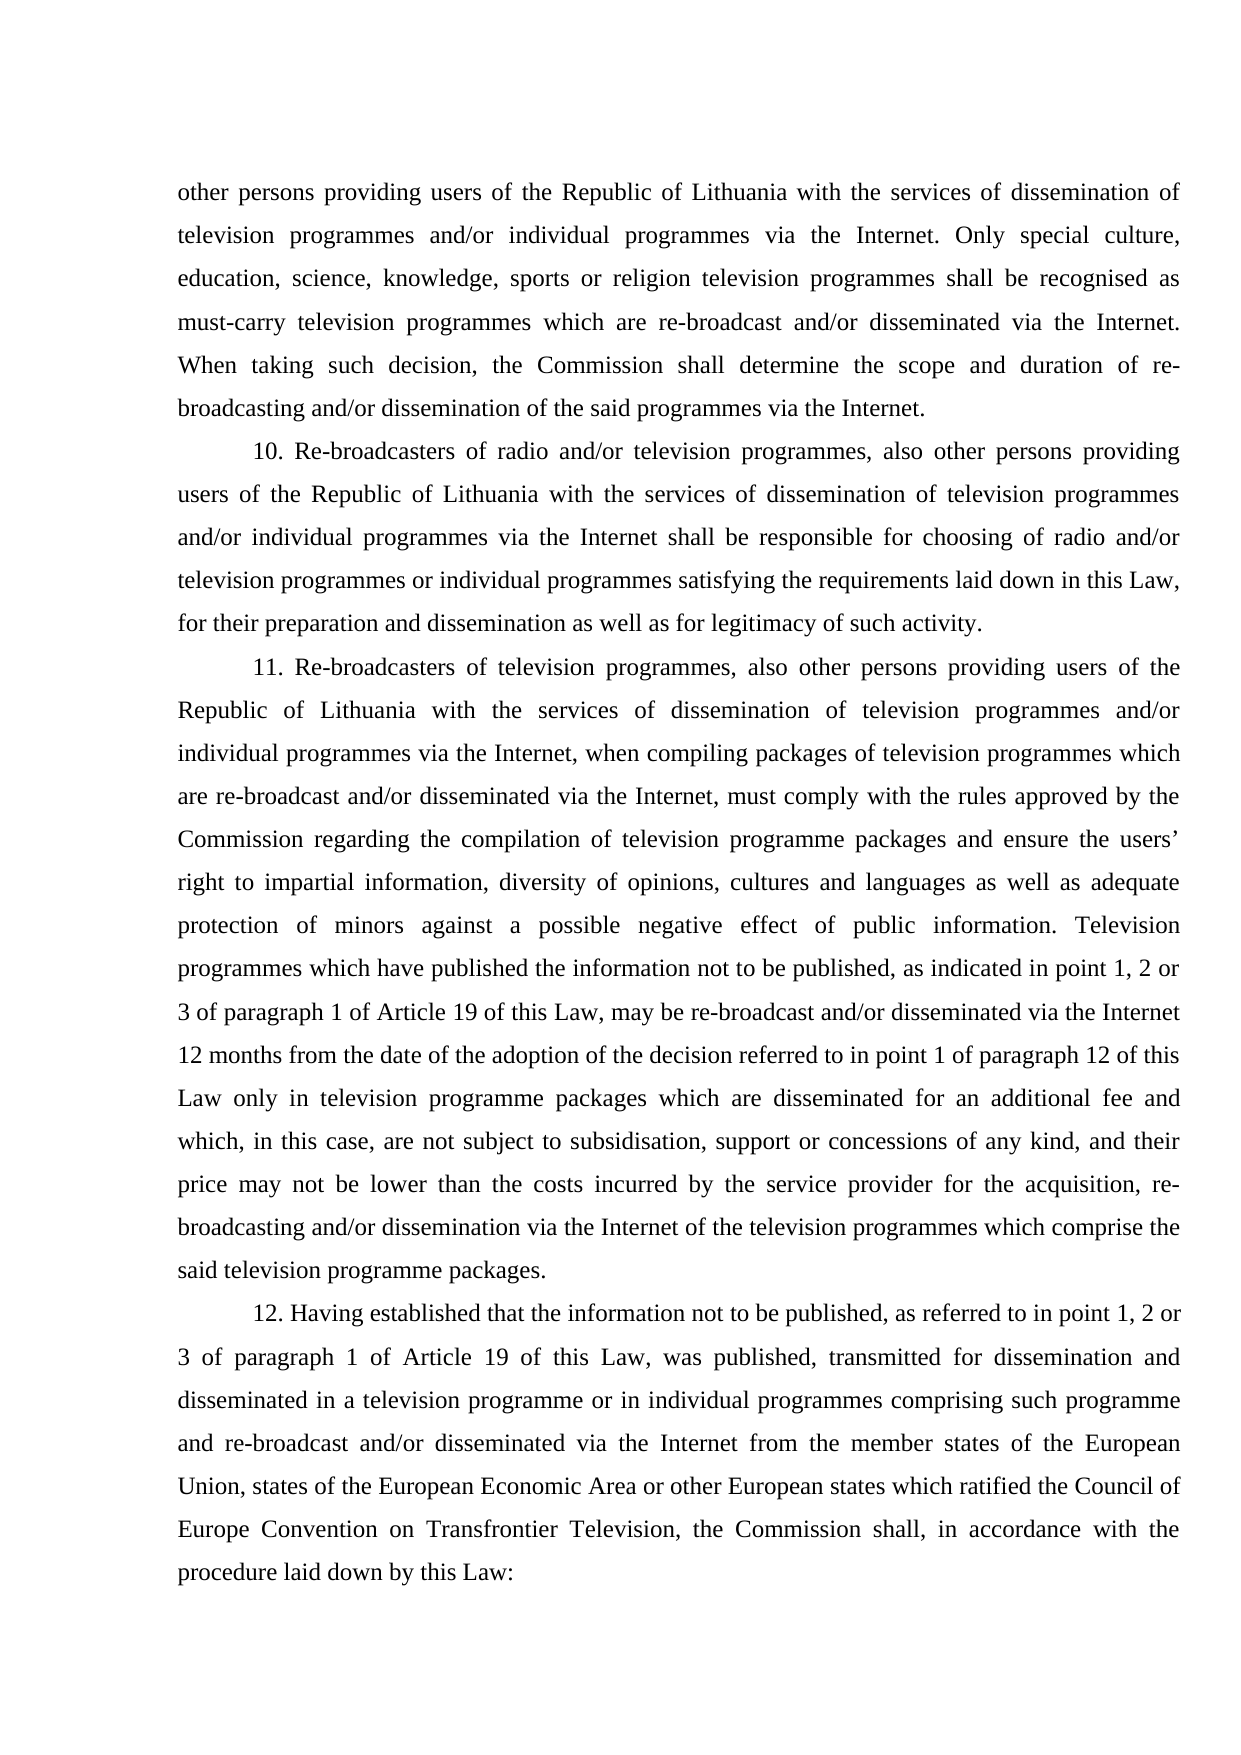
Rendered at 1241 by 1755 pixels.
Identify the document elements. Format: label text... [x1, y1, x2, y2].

text 11. Re-broadcasters of television programmes, also other persons providing users of the Republic of Lithuania with the services of dissemination of television programmes and/or individual programmes via the Internet, when compiling packages of television programmes which are re-broadcast and/or disseminated via the Internet, must comply with the rules approved by the Commission regarding the compilation of television programme packages and ensure the users’ right to impartial information, diversity of opinions, cultures and languages as well as adequate protection of minors against a possible negative effect of public information. Television programmes which have published the information not to be published, as indicated in point 1, 2 or 3 of paragraph 1 of Article 19 of this Law, may be re-broadcast and/or disseminated via the Internet 12 months from the date of the adoption of the decision referred to in point 1 of paragraph 12 of this Law only in television programme packages which are disseminated for an additional fee and which, in this case, are not subject to subsidisation, support or concessions of any kind, and their price may not be lower than the costs incurred by the service provider for the acquisition, re-broadcasting and/or dissemination via the Internet of the television programmes which comprise the said television programme packages. [177, 652, 1181, 1284]
text other persons providing users of the Republic of Lithuania with the services of dissemination of television programmes and/or individual programmes via the Internet. Only special culture, education, science, knowledge, sports or religion television programmes shall be recognised as must-carry television programmes which are re-broadcast and/or disseminated via the Internet. When taking such decision, the Commission shall determine the scope and duration of re-broadcasting and/or dissemination of the said programmes via the Internet. [177, 177, 1181, 422]
text 12. Having established that the information not to be published, as referred to in point 1, 2 or 3 of paragraph 1 of Article 19 of this Law, was published, transmitted for dissemination and disseminated in a television programme or in individual programmes comprising such programme and re-broadcast and/or disseminated via the Internet from the member states of the European Union, states of the European Economic Area or other European states which ratified the Council of Europe Convention on Transfrontier Television, the Commission shall, in accordance with the procedure laid down by this Law: [177, 1298, 1181, 1586]
text 10. Re-broadcasters of radio and/or television programmes, also other persons providing users of the Republic of Lithuania with the services of dissemination of television programmes and/or individual programmes via the Internet shall be responsible for choosing of radio and/or television programmes or individual programmes satisfying the requirements laid down in this Law, for their preparation and dissemination as well as for legitimacy of such activity. [177, 436, 1181, 637]
